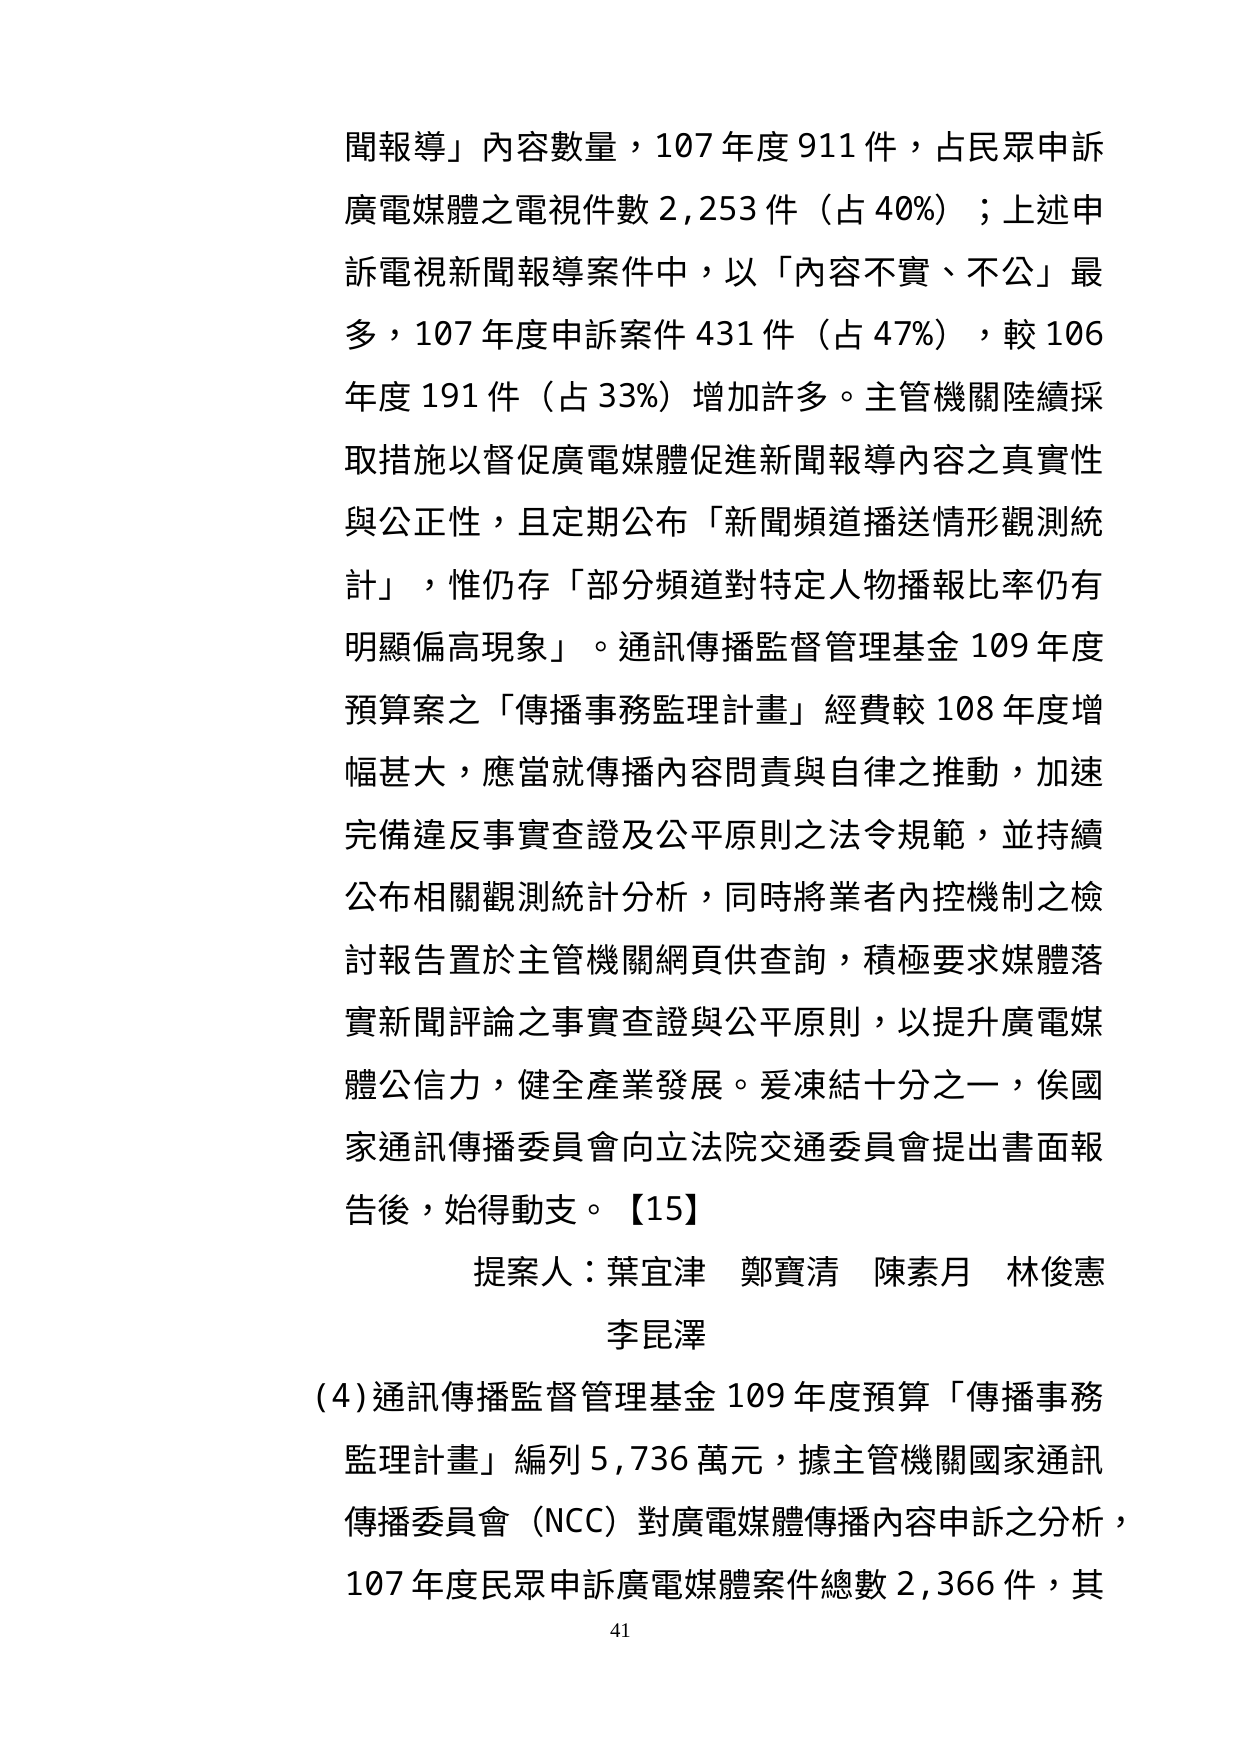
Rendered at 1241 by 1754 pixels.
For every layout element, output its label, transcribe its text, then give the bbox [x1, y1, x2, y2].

text 聞報導」內容數量，107年度911件，占民眾申訴廣電媒體之電視件數2,253件（占40%）；上述申訴電視新聞報導案件中，以「內容不實、不公」最多，107年度申訴案件431件（占47%），較106年度191件（占33%）增加許多。主管機關陸續採取措施以督促廣電媒體促進新聞報導內容之真實性與公正性，且定期公布「新聞頻道播送情形觀測統計」，惟仍存「部分頻道對特定人物播報比率仍有明顯偏高現象」。通訊傳播監督管理基金109年度預算案之「傳播事務監理計畫」經費較108年度增幅甚大，應當就傳播內容問責與自律之推動，加速完備違反事實查證及公平原則之法令規範，並持續公布相關觀測統計分析，同時將業者內控機制之檢討報告置於主管機關網頁供查詢，積極要求媒體落實新聞評論之事實查證與公平原則，以提升廣電媒體公信力，健全產業發展。爰凍結十分之一，俟國家通訊傳播委員會向立法院交通委員會提出書面報告後，始得動支。【15】 [311, 103, 1104, 1228]
text (4)通訊傳播監督管理基金109年度預算「傳播事務監理計畫」編列5,736萬元，據主管機關國家通訊傳播委員會（NCC）對廣電媒體傳播內容申訴之分析，107年度民眾申訴廣電媒體案件總數2,366件，其中申訴電視之案件2,253件占總申訴案件95%；而申訴廣電媒體不妥類別，106與107年度均以「內容不實、不公」居首，其件數與占比分別為339件（占總件數20%）與541件（占總件數23%）；又申訴民眾電視申訴以「新聞報導」內容類型最多，雖NCC陸續採取措施以督促廣電媒體促進新聞報導內容之真實性與公正性，且定期公布「新聞頻道播送情形觀測統計」，惟仍有「部分頻道對特定人物播報比率明顯偏高現象」，明顯執行效益不彰。爰凍結109年度通訊傳播監督管理基金預算案之「傳播事務監理計畫」經費十分之一，俟國家通訊傳播委員會向立法院交通委員會提出書面報告說明改善、精進方案後，始得動支。【16】 [311, 1353, 1104, 1603]
text 提案人：葉宜津 鄭寶清 陳素月 林俊憲 李昆澤 [473, 1228, 1117, 1353]
